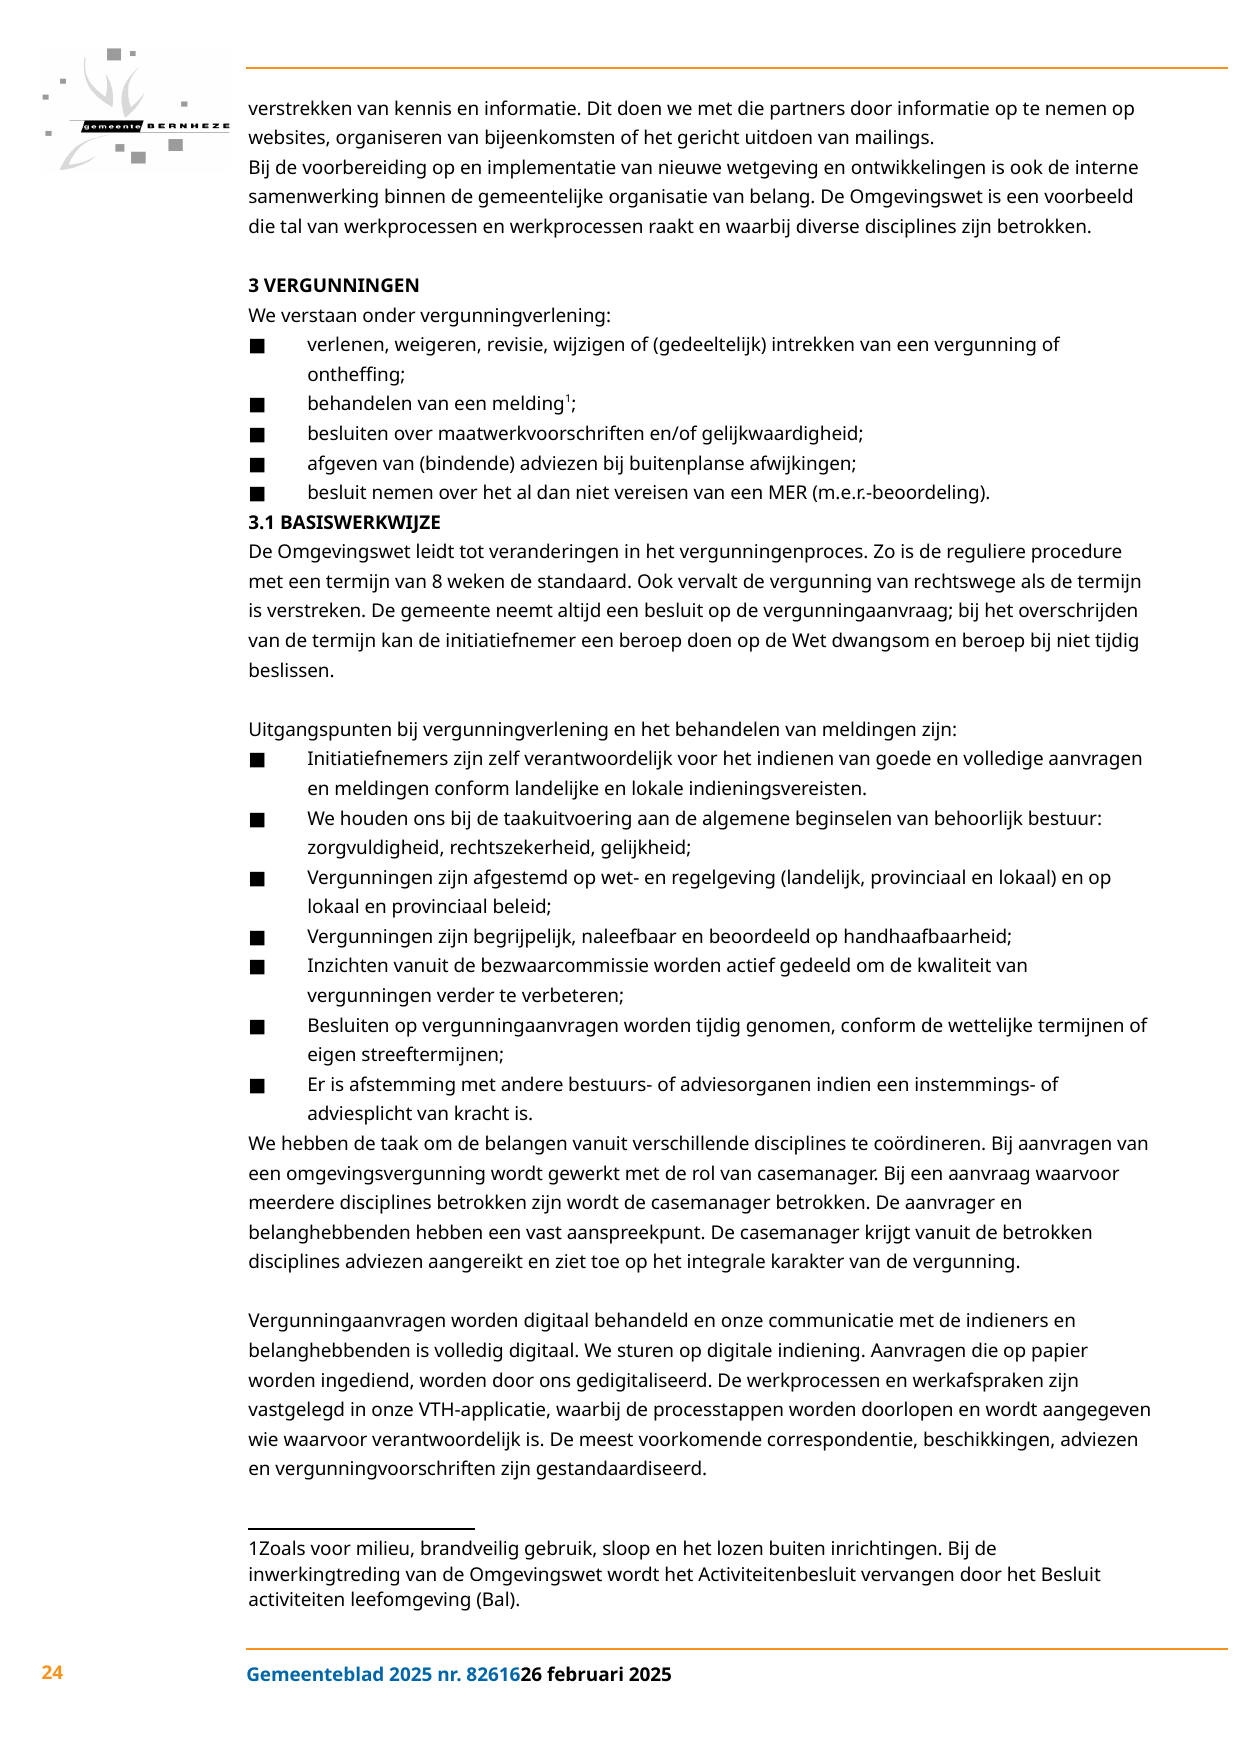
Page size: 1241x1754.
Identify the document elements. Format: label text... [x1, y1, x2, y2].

list besluiten over maatwerkvoorschriften en/of gelijkwaardigheid; [248, 420, 1152, 446]
picture [41, 47, 231, 172]
text 3.1 BASISWERKWIJZE [248, 509, 1152, 535]
list We houden ons bij de taakuitvoering aan de algemene beginselen van behoorlijk bestuur: zorgvuldigheid, rechtszekerheid, gelijkheid; [248, 805, 1152, 860]
text verstrekken van kennis en informatie. Dit doen we met die partners door informatie op te nemen op websites, organiseren van bijeenkomsten of het gericht uitdoen van mailings. [248, 95, 1152, 150]
text 3 VERGUNNINGEN [248, 272, 1152, 298]
list Inzichten vanuit de bezwaarcommissie worden actief gedeeld om de kwaliteit van vergunningen verder te verbeteren; [248, 953, 1152, 1008]
list besluit nemen over het al dan niet vereisen van een MER (m.e.r.-beoordeling). [248, 479, 1152, 505]
text We verstaan onder vergunningverlening: [248, 302, 1152, 328]
list afgeven van (bindende) adviezen bij buitenplanse afwijkingen; [248, 450, 1152, 476]
list Zoals voor milieu, brandveilig gebruik, sloop en het lozen buiten inrichtingen. Bij de inwerkingtreding van de Omgevingswet wordt het Activiteitenbesluit vervangen door het Besluit activiteiten leefomgeving (Bal). [248, 1535, 1152, 1612]
text We hebben de taak om de belangen vanuit verschillende disciplines te coördineren. Bij aanvragen van een omgevingsvergunning wordt gewerkt met de rol van casemanager. Bij een aanvraag waarvoor meerdere disciplines betrokken zijn wordt de casemanager betrokken. De aanvrager en belanghebbenden hebben een vast aanspreekpunt. De casemanager krijgt vanuit de betrokken disciplines adviezen aangereikt en ziet toe op het integrale karakter van de vergunning. [248, 1130, 1152, 1274]
text De Omgevingswet leidt tot veranderingen in het vergunningenproces. Zo is de reguliere procedure met een termijn van 8 weken de standaard. Ook vervalt de vergunning van rechtswege als de termijn is verstreken. De gemeente neemt altijd een besluit op de vergunningaanvraag; bij het overschrijden van de termijn kan de initiatiefnemer een beroep doen op de Wet dwangsom en beroep bij niet tijdig beslissen. [248, 538, 1152, 683]
text Bij de voorbereiding op en implementatie van nieuwe wetgeving en ontwikkelingen is ook de interne samenwerking binnen de gemeentelijke organisatie van belang. De Omgevingswet is een voorbeeld die tal van werkprocessen en werkprocessen raakt en waarbij diverse disciplines zijn betrokken. [248, 154, 1152, 239]
list Besluiten op vergunningaanvragen worden tijdig genomen, conform de wettelijke termijnen of eigen streeftermijnen; [248, 1012, 1152, 1067]
list Vergunningen zijn begrijpelijk, naleefbaar en beoordeeld op handhaafbaarheid; [248, 923, 1152, 949]
text Uitgangspunten bij vergunningverlening en het behandelen van meldingen zijn: [248, 716, 1152, 742]
list behandelen van een melding; [248, 391, 1152, 416]
list Initiatiefnemers zijn zelf verantwoordelijk voor het indienen van goede en volledige aanvragen en meldingen conform landelijke en lokale indieningsvereisten. [248, 746, 1152, 801]
list verlenen, weigeren, revisie, wijzigen of (gedeeltelijk) intrekken van een vergunning of ontheffing; [248, 331, 1152, 387]
list Er is afstemming met andere bestuurs- of adviesorganen indien een instemmings- of adviesplicht van kracht is. [248, 1071, 1152, 1126]
list Vergunningen zijn afgestemd op wet- en regelgeving (landelijk, provinciaal en lokaal) en op lokaal en provinciaal beleid; [248, 864, 1152, 919]
text Vergunningaanvragen worden digitaal behandeld en onze communicatie met de indieners en belanghebbenden is volledig digitaal. We sturen op digitale indiening. Aanvragen die op papier worden ingediend, worden door ons gedigitaliseerd. De werkprocessen en werkafspraken zijn vastgelegd in onze VTH-applicatie, waarbij de processtappen worden doorlopen en wordt aangegeven wie waarvoor verantwoordelijk is. De meest voorkomende correspondentie, beschikkingen, adviezen en vergunningvoorschriften zijn gestandaardiseerd. [248, 1308, 1152, 1481]
